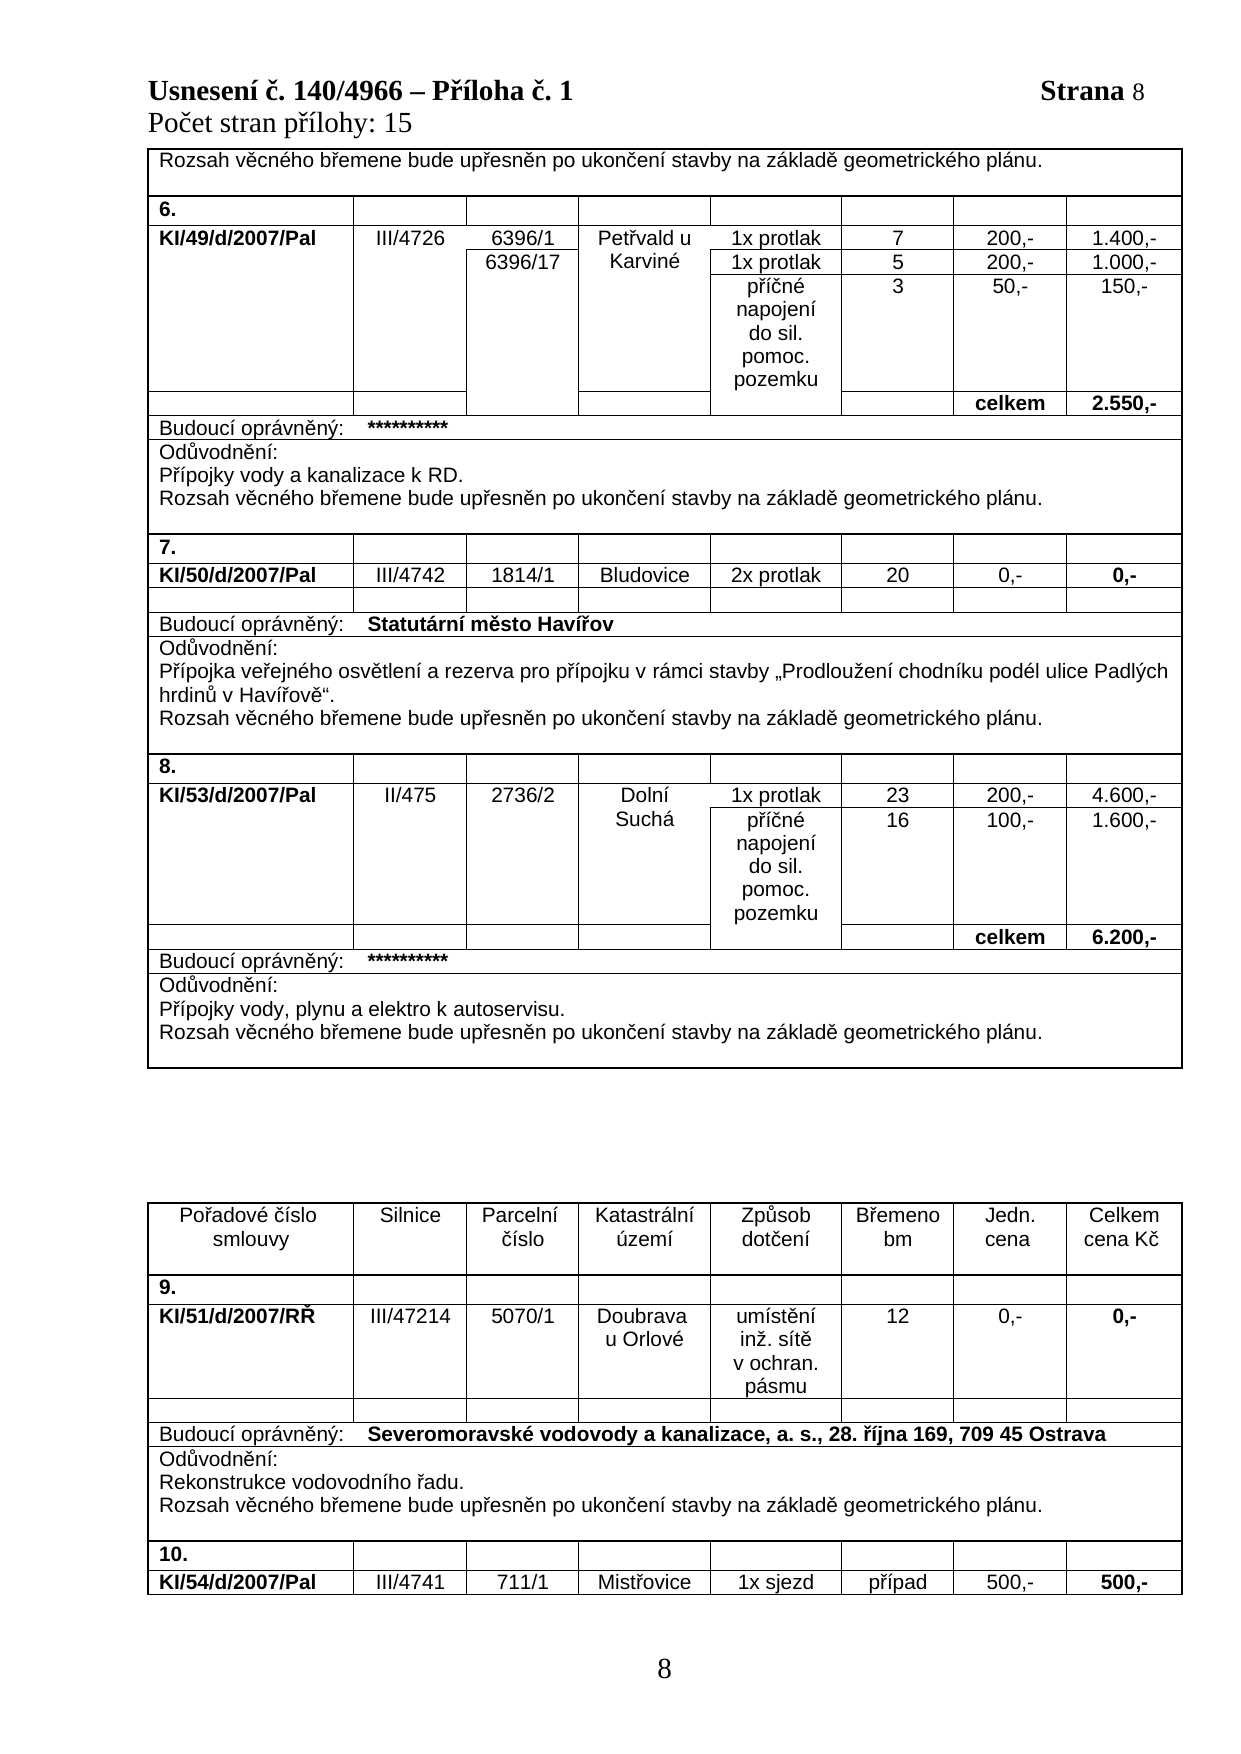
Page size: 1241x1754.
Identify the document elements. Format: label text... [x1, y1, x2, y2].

table_cell [579, 535, 710, 563]
table_cell 1x sjezd [711, 1571, 841, 1594]
table_cell 6.200,- [1067, 925, 1181, 948]
table_cell III/4726 [354, 226, 466, 391]
table_cell 3 [842, 275, 953, 391]
table_cell 0,- [1067, 564, 1181, 587]
table_cell 12 [842, 1305, 953, 1397]
table_cell [467, 1276, 578, 1303]
table_cell [842, 1542, 953, 1570]
table_header 23 [842, 784, 953, 807]
table_cell [149, 588, 353, 612]
table_cell [842, 1399, 953, 1422]
table_cell [711, 924, 841, 948]
table_cell Petřvald u Karviné [579, 226, 710, 391]
table_cell 711/1 [467, 1571, 578, 1594]
table_cell [954, 535, 1066, 563]
table_cell Odůvodnění: Přípojky vody a kanalizace k RD. Rozsah věcného břemene bude upřesněn po ukončení stavby na základě geometrického plánu. [149, 440, 1181, 533]
table_cell Odůvodnění: Rekonstrukce vodovodního řadu. Rozsah věcného břemene bude upřesněn po ukončení stavby na základě geometrického plánu. [149, 1447, 1181, 1540]
table_cell [1067, 588, 1181, 612]
table_cell 1.600,- [1067, 808, 1181, 924]
table_cell [354, 925, 466, 948]
table_header 200,- [954, 226, 1066, 249]
table_cell [711, 588, 841, 612]
table_cell 1814/1 [467, 564, 578, 587]
table_cell [354, 588, 466, 612]
table_cell [149, 1399, 353, 1422]
table_cell [711, 1399, 841, 1422]
table_cell [842, 197, 953, 225]
table_cell [579, 755, 710, 783]
table_cell [354, 1276, 466, 1303]
table_cell Doubrava u Orlové [579, 1305, 710, 1397]
table_cell [467, 755, 578, 783]
table_cell [354, 197, 466, 225]
table_cell III/4741 [354, 1571, 466, 1594]
table_cell [467, 197, 578, 225]
table_cell 500,- [1067, 1571, 1181, 1594]
table_cell 2736/2 [467, 784, 578, 924]
table_header Jedn. cena [954, 1204, 1066, 1274]
table_cell [711, 1542, 841, 1570]
table_cell 2.550,- [1067, 392, 1181, 415]
table_cell III/4742 [354, 564, 466, 587]
table_cell KI/51/d/2007/RŘ [149, 1305, 353, 1397]
table_cell [711, 755, 841, 783]
table_cell KI/49/d/2007/Pal [149, 226, 353, 391]
table_cell [954, 1399, 1066, 1422]
table_cell příčné napojení do sil. pomoc. pozemku [711, 275, 841, 391]
table_cell [467, 391, 578, 415]
table_header Břemeno bm [842, 1204, 953, 1274]
table_cell [842, 535, 953, 563]
table_header 7 [842, 226, 953, 249]
table_cell [467, 925, 578, 948]
table_cell 5070/1 [467, 1305, 578, 1397]
table_cell [354, 535, 466, 563]
table_cell [842, 755, 953, 783]
table_header 200,- [954, 784, 1066, 807]
table_cell Bludovice [579, 564, 710, 587]
table_cell KI/50/d/2007/Pal [149, 564, 353, 587]
table_cell [579, 588, 710, 612]
table_cell [954, 1542, 1066, 1570]
table_cell [354, 755, 466, 783]
table_header Silnice [354, 1204, 466, 1274]
table_cell [954, 1276, 1066, 1303]
table_cell Dolní Suchá [579, 784, 710, 924]
table_cell [711, 535, 841, 563]
table_cell celkem [954, 925, 1066, 948]
table_cell 500,- [954, 1571, 1066, 1594]
table_cell 8. [149, 755, 353, 783]
table_cell [711, 197, 841, 225]
table_cell Odůvodnění: Přípojka veřejného osvětlení a rezerva pro přípojku v rámci stavby „Prodloužení chodníku podél ulice Padlých hrdinů v Havířově“. Rozsah věcného břemene bude upřesněn po ukončení stavby na základě geometrického plánu. [149, 637, 1181, 753]
table_cell [1067, 1399, 1181, 1422]
table_cell [954, 755, 1066, 783]
table_cell Budoucí oprávněný: ********** [149, 950, 1181, 973]
table_cell 6. [149, 197, 353, 225]
table_cell 50,- [954, 275, 1066, 391]
table_cell [354, 392, 466, 415]
table_cell [842, 1276, 953, 1303]
table_header 4.600,- [1067, 784, 1181, 807]
table_cell II/475 [354, 784, 466, 924]
table_cell III/47214 [354, 1305, 466, 1397]
table_cell 5 [842, 250, 953, 273]
table_cell Rozsah věcného břemene bude upřesněn po ukončení stavby na základě geometrického plánu. [149, 150, 1181, 195]
table_cell KI/54/d/2007/Pal [149, 1571, 353, 1594]
table_header Katastrální území [579, 1204, 710, 1274]
table_cell celkem [954, 392, 1066, 415]
table_header 1.400,- [1067, 226, 1181, 249]
table_cell Odůvodnění: Přípojky vody, plynu a elektro k autoservisu. Rozsah věcného břemene bude upřesněn po ukončení stavby na základě geometrického plánu. [149, 974, 1181, 1067]
table_cell 200,- [954, 250, 1066, 273]
table_cell [954, 588, 1066, 612]
table_cell 10. [149, 1542, 353, 1570]
table_header 1x protlak [710, 226, 841, 249]
table_cell 2x protlak [711, 564, 841, 587]
table_cell KI/53/d/2007/Pal [149, 784, 353, 924]
table_cell [579, 392, 710, 415]
table_cell 150,- [1067, 275, 1181, 391]
table_cell 0,- [954, 1305, 1066, 1397]
table_cell umístění inž. sítě v ochran. pásmu [711, 1305, 841, 1397]
table_cell 100,- [954, 808, 1066, 924]
table_cell [842, 588, 953, 612]
table_cell 1.000,- [1067, 250, 1181, 273]
table_cell [1067, 1276, 1181, 1303]
table_cell [1067, 197, 1181, 225]
table_cell Mistřovice [579, 1571, 710, 1594]
table_header Celkem cena Kč [1067, 1204, 1181, 1274]
table_cell [579, 1399, 710, 1422]
table_cell [954, 197, 1066, 225]
table_cell 6396/17 [467, 250, 578, 391]
table_cell [842, 392, 953, 415]
table_cell 9. [149, 1276, 353, 1303]
table_header Parcelní číslo [467, 1204, 578, 1274]
table_cell [711, 391, 841, 415]
table_header Pořadové číslo smlouvy [149, 1204, 353, 1274]
table_cell 1x protlak [711, 250, 841, 273]
table_cell [579, 925, 710, 948]
table_cell Budoucí oprávněný: ********** [149, 416, 1181, 439]
table_cell [711, 1276, 841, 1303]
table_cell 0,- [954, 564, 1066, 587]
table_cell [1067, 535, 1181, 563]
table_cell příčné napojení do sil. pomoc. pozemku [711, 808, 841, 924]
table_cell [467, 1399, 578, 1422]
table_cell [467, 588, 578, 612]
table_cell [579, 197, 710, 225]
table_cell [354, 1542, 466, 1570]
table_cell [842, 925, 953, 948]
table_cell 20 [842, 564, 953, 587]
table_cell [354, 1399, 466, 1422]
table_cell [1067, 755, 1181, 783]
table_header 1x protlak [710, 784, 841, 807]
table_cell Budoucí oprávněný: Statutární město Havířov [149, 613, 1181, 636]
table_cell [579, 1276, 710, 1303]
table_cell 16 [842, 808, 953, 924]
table_header 6396/1 [466, 226, 578, 249]
table_cell [467, 1542, 578, 1570]
table_cell [1067, 1542, 1181, 1570]
table_cell 0,- [1067, 1305, 1181, 1397]
table_cell 7. [149, 535, 353, 563]
table_cell Budoucí oprávněný: Severomoravské vodovody a kanalizace, a. s., 28. října 169, 709 45 Ostrava [149, 1423, 1181, 1446]
table_cell [149, 925, 353, 948]
table_cell případ [842, 1571, 953, 1594]
table_cell [467, 535, 578, 563]
table_header Způsob dotčení [711, 1204, 841, 1274]
table_cell [579, 1542, 710, 1570]
table_cell [149, 392, 353, 415]
